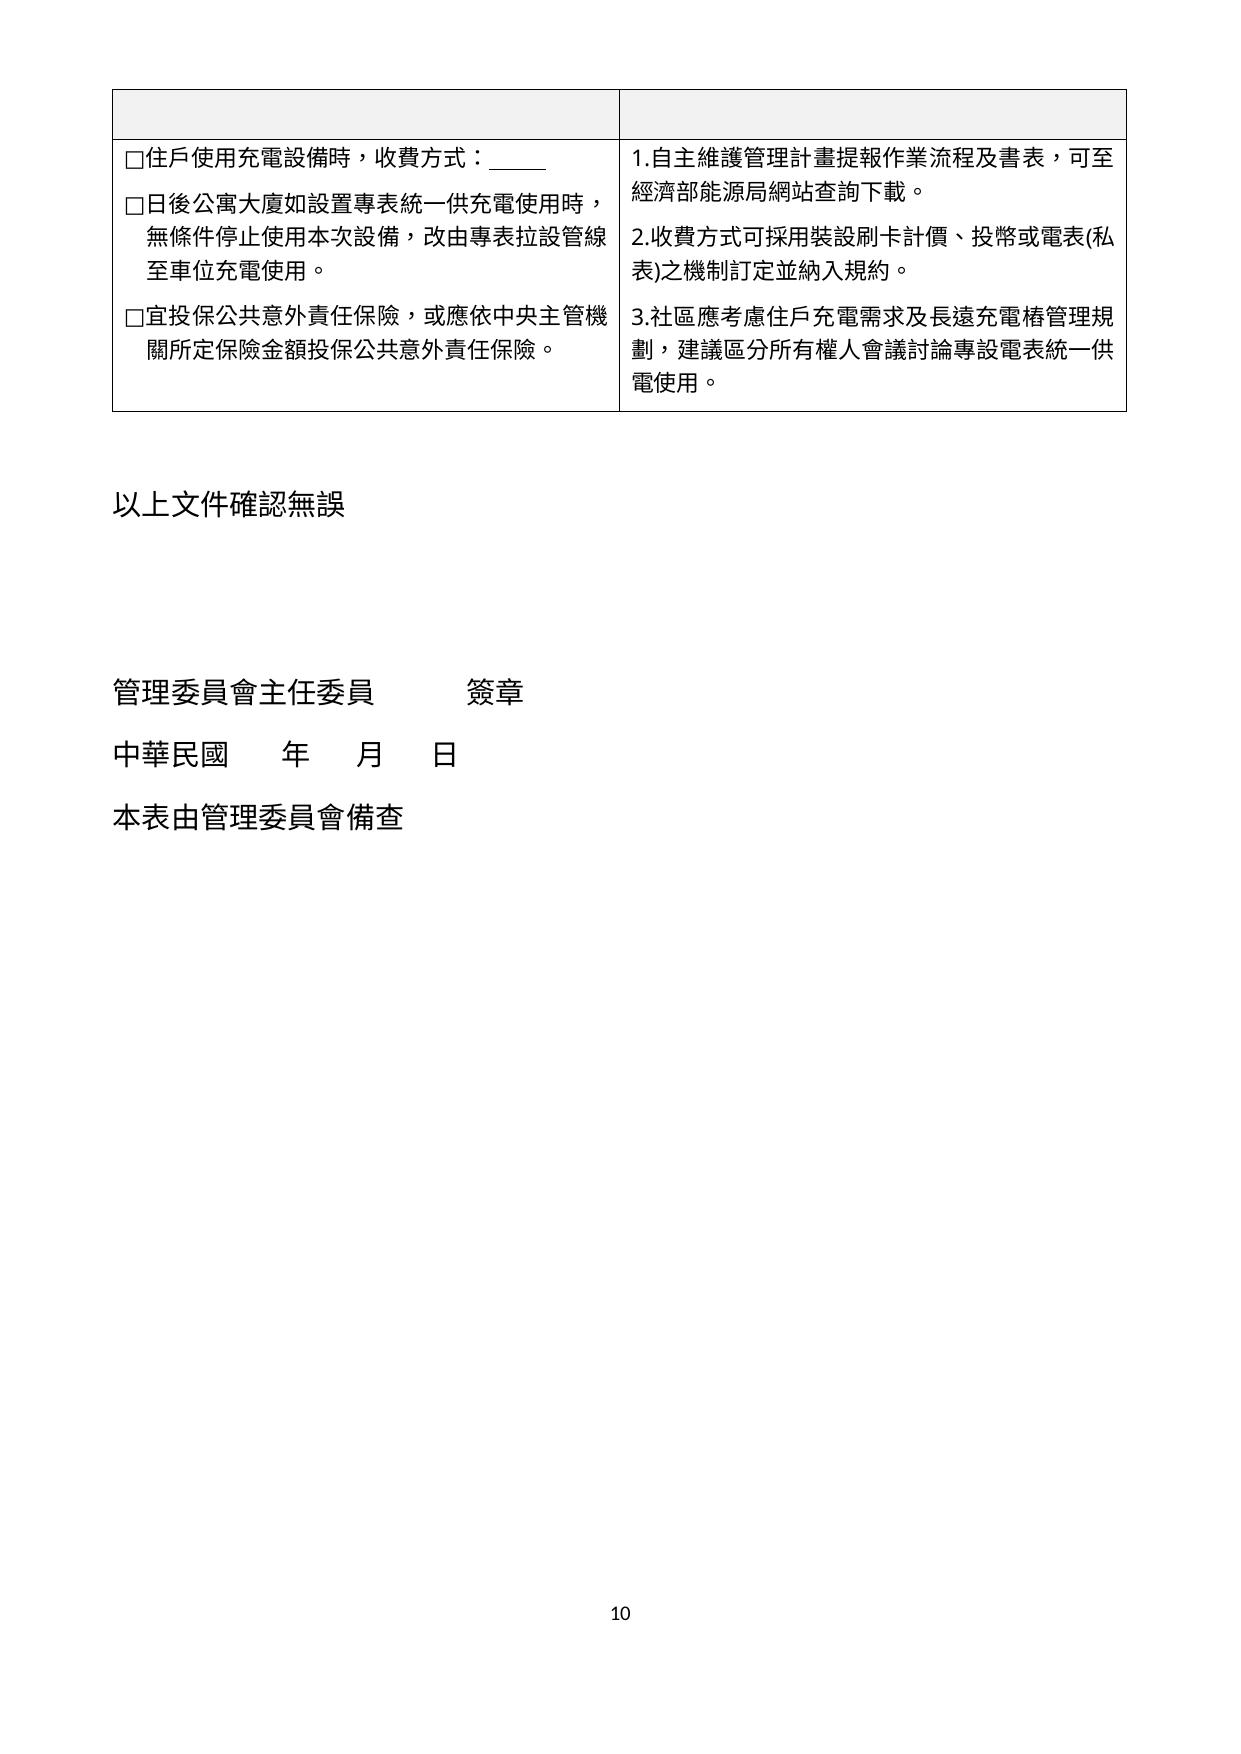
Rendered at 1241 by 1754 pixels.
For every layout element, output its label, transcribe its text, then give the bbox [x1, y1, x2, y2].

text 以上文件確認無誤 [112, 474, 1128, 524]
text 管理委員會主任委員 簽章 [112, 662, 1128, 712]
table_cell □住戶使用充電設備時，收費方式： □日後公寓大廈如設置專表統一供充電使用時，無條件停止使用本次設備，改由專表拉設管線至車位充電使用。 □宜投保公共意外責任保險，或應依中央主管機關所定保險金額投保公共意外責任保險。 [113, 140, 619, 411]
table_header [620, 90, 1126, 139]
table_cell 1.自主維護管理計畫提報作業流程及書表，可至經濟部能源局網站查詢下載。 2.收費方式可採用裝設刷卡計價、投幣或電表(私表)之機制訂定並納入規約。 3.社區應考慮住戶充電需求及長遠充電樁管理規劃，建議區分所有權人會議討論專設電表統一供電使用。 [620, 140, 1126, 411]
table_header [113, 90, 619, 139]
text 中華民國 年 月 日 [112, 724, 1128, 774]
text 本表由管理委員會備查 [112, 787, 1128, 837]
